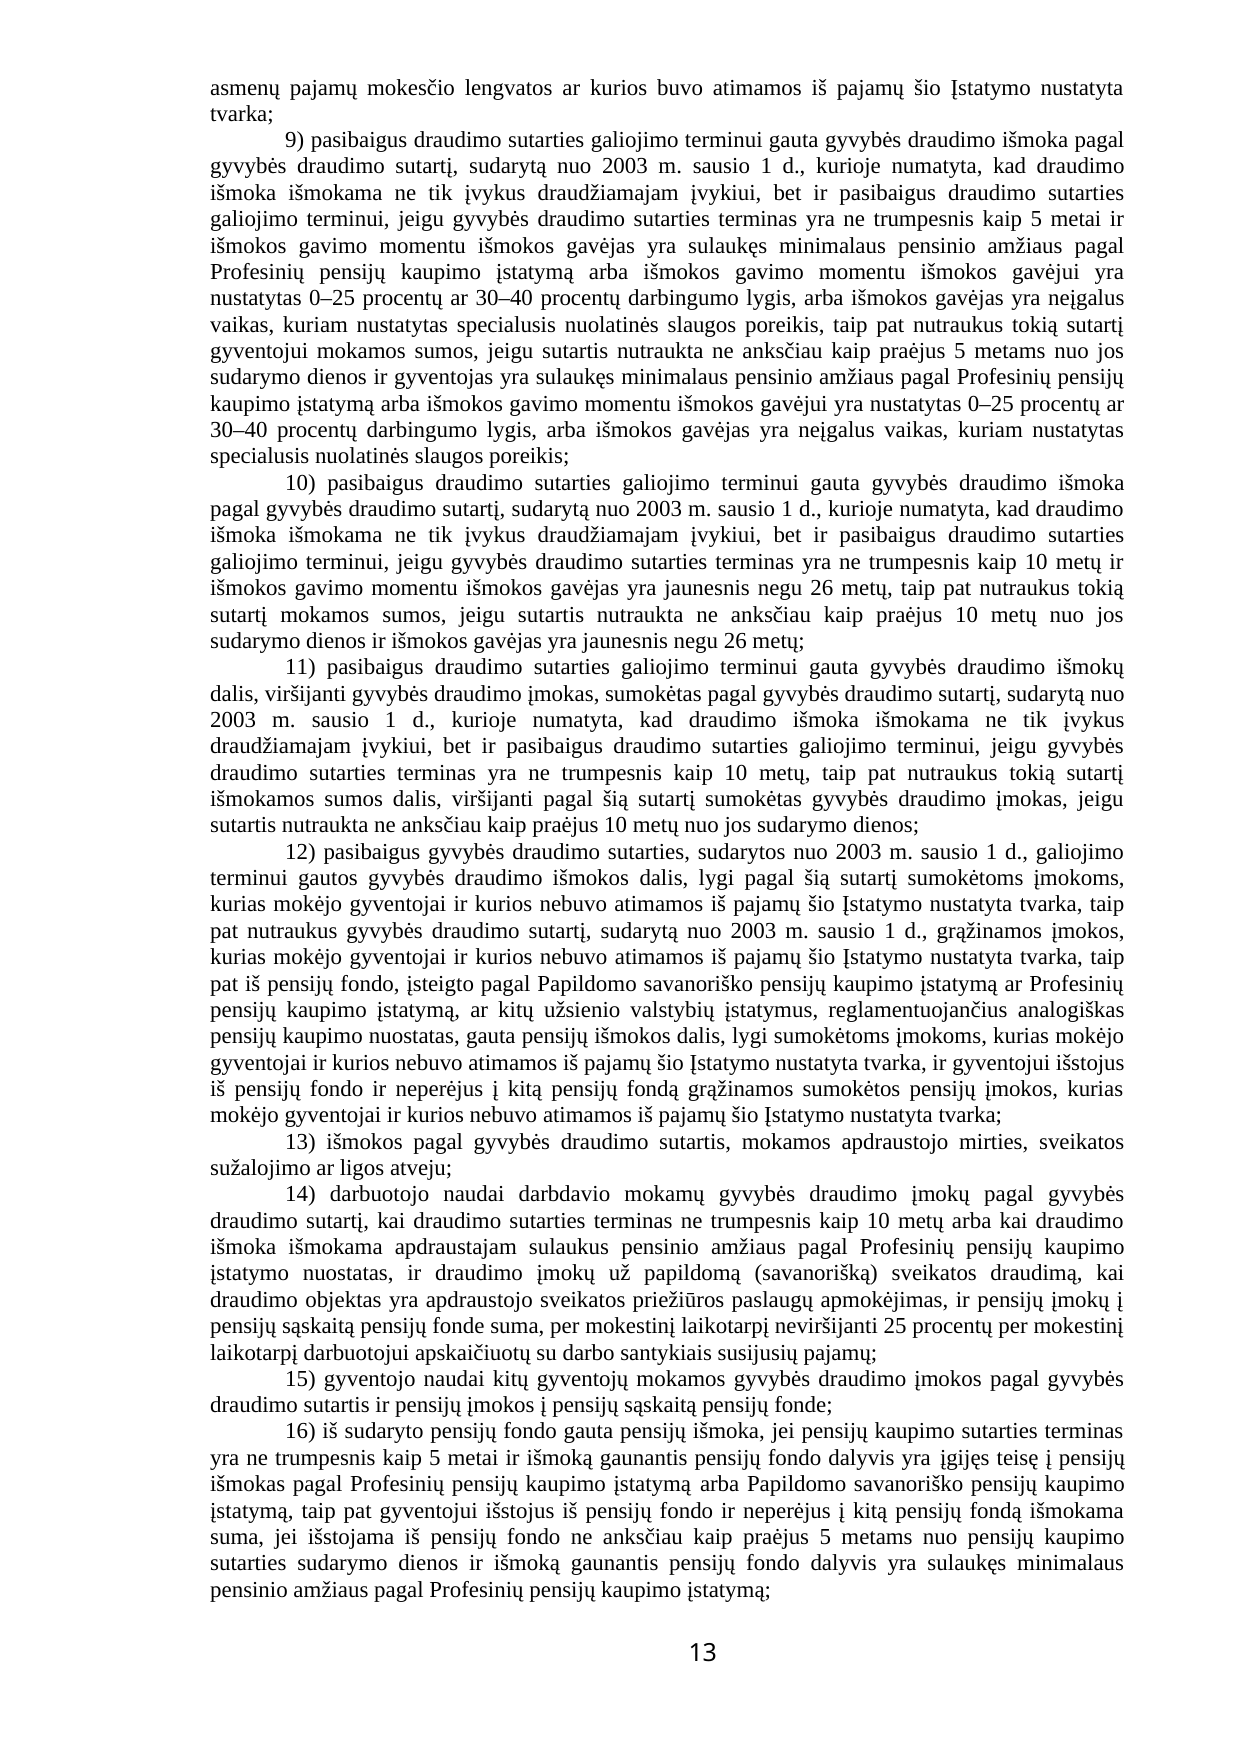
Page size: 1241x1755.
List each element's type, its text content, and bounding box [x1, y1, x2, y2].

text 14) darbuotojo naudai darbdavio mokamų gyvybės draudimo įmokų pagal gyvybės draudimo sutartį, kai draudimo sutarties terminas ne trumpesnis kaip 10 metų arba kai draudimo išmoka išmokama apdraustajam sulaukus pensinio amžiaus pagal Profesinių pensijų kaupimo įstatymo nuostatas, ir draudimo įmokų už papildomą (savanorišką) sveikatos draudimą, kai draudimo objektas yra apdraustojo sveikatos priežiūros paslaugų apmokėjimas, ir pensijų įmokų į pensijų sąskaitą pensijų fonde suma, per mokestinį laikotarpį neviršijanti 25 procentų per mokestinį laikotarpį darbuotojui apskaičiuotų su darbo santykiais susijusių pajamų; [210, 1180, 1126, 1365]
text 15) gyventojo naudai kitų gyventojų mokamos gyvybės draudimo įmokos pagal gyvybės draudimo sutartis ir pensijų įmokos į pensijų sąskaitą pensijų fonde; [210, 1365, 1126, 1418]
text asmenų pajamų mokesčio lengvatos ar kurios buvo atimamos iš pajamų šio Įstatymo nustatyta tvarka; [210, 73, 1126, 126]
text 10) pasibaigus draudimo sutarties galiojimo terminui gauta gyvybės draudimo išmoka pagal gyvybės draudimo sutartį, sudarytą nuo 2003 m. sausio 1 d., kurioje numatyta, kad draudimo išmoka išmokama ne tik įvykus draudžiamajam įvykiui, bet ir pasibaigus draudimo sutarties galiojimo terminui, jeigu gyvybės draudimo sutarties terminas yra ne trumpesnis kaip 10 metų ir išmokos gavimo momentu išmokos gavėjas yra jaunesnis negu 26 metų, taip pat nutraukus tokią sutartį mokamos sumos, jeigu sutartis nutraukta ne anksčiau kaip praėjus 10 metų nuo jos sudarymo dienos ir išmokos gavėjas yra jaunesnis negu 26 metų; [210, 469, 1126, 653]
text 11) pasibaigus draudimo sutarties galiojimo terminui gauta gyvybės draudimo išmokų dalis, viršijanti gyvybės draudimo įmokas, sumokėtas pagal gyvybės draudimo sutartį, sudarytą nuo 2003 m. sausio 1 d., kurioje numatyta, kad draudimo išmoka išmokama ne tik įvykus draudžiamajam įvykiui, bet ir pasibaigus draudimo sutarties galiojimo terminui, jeigu gyvybės draudimo sutarties terminas yra ne trumpesnis kaip 10 metų, taip pat nutraukus tokią sutartį išmokamos sumos dalis, viršijanti pagal šią sutartį sumokėtas gyvybės draudimo įmokas, jeigu sutartis nutraukta ne anksčiau kaip praėjus 10 metų nuo jos sudarymo dienos; [210, 653, 1126, 838]
text 12) pasibaigus gyvybės draudimo sutarties, sudarytos nuo 2003 m. sausio 1 d., galiojimo terminui gautos gyvybės draudimo išmokos dalis, lygi pagal šią sutartį sumokėtoms įmokoms, kurias mokėjo gyventojai ir kurios nebuvo atimamos iš pajamų šio Įstatymo nustatyta tvarka, taip pat nutraukus gyvybės draudimo sutartį, sudarytą nuo 2003 m. sausio 1 d., grąžinamos įmokos, kurias mokėjo gyventojai ir kurios nebuvo atimamos iš pajamų šio Įstatymo nustatyta tvarka, taip pat iš pensijų fondo, įsteigto pagal Papildomo savanoriško pensijų kaupimo įstatymą ar Profesinių pensijų kaupimo įstatymą, ar kitų užsienio valstybių įstatymus, reglamentuojančius analogiškas pensijų kaupimo nuostatas, gauta pensijų išmokos dalis, lygi sumokėtoms įmokoms, kurias mokėjo gyventojai ir kurios nebuvo atimamos iš pajamų šio Įstatymo nustatyta tvarka, ir gyventojui išstojus iš pensijų fondo ir neperėjus į kitą pensijų fondą grąžinamos sumokėtos pensijų įmokos, kurias mokėjo gyventojai ir kurios nebuvo atimamos iš pajamų šio Įstatymo nustatyta tvarka; [210, 838, 1126, 1128]
text 9) pasibaigus draudimo sutarties galiojimo terminui gauta gyvybės draudimo išmoka pagal gyvybės draudimo sutartį, sudarytą nuo 2003 m. sausio 1 d., kurioje numatyta, kad draudimo išmoka išmokama ne tik įvykus draudžiamajam įvykiui, bet ir pasibaigus draudimo sutarties galiojimo terminui, jeigu gyvybės draudimo sutarties terminas yra ne trumpesnis kaip 5 metai ir išmokos gavimo momentu išmokos gavėjas yra sulaukęs minimalaus pensinio amžiaus pagal Profesinių pensijų kaupimo įstatymą arba išmokos gavimo momentu išmokos gavėjui yra nustatytas 0–25 procentų ar 30–40 procentų darbingumo lygis, arba išmokos gavėjas yra neįgalus vaikas, kuriam nustatytas specialusis nuolatinės slaugos poreikis, taip pat nutraukus tokią sutartį gyventojui mokamos sumos, jeigu sutartis nutraukta ne anksčiau kaip praėjus 5 metams nuo jos sudarymo dienos ir gyventojas yra sulaukęs minimalaus pensinio amžiaus pagal Profesinių pensijų kaupimo įstatymą arba išmokos gavimo momentu išmokos gavėjui yra nustatytas 0–25 procentų ar 30–40 procentų darbingumo lygis, arba išmokos gavėjas yra neįgalus vaikas, kuriam nustatytas specialusis nuolatinės slaugos poreikis; [210, 126, 1126, 469]
text 13) išmokos pagal gyvybės draudimo sutartis, mokamos apdraustojo mirties, sveikatos sužalojimo ar ligos atveju; [210, 1128, 1126, 1180]
text 16) iš sudaryto pensijų fondo gauta pensijų išmoka, jei pensijų kaupimo sutarties terminas yra ne trumpesnis kaip 5 metai ir išmoką gaunantis pensijų fondo dalyvis yra įgijęs teisę į pensijų išmokas pagal Profesinių pensijų kaupimo įstatymą arba Papildomo savanoriško pensijų kaupimo įstatymą, taip pat gyventojui išstojus iš pensijų fondo ir neperėjus į kitą pensijų fondą išmokama suma, jei išstojama iš pensijų fondo ne anksčiau kaip praėjus 5 metams nuo pensijų kaupimo sutarties sudarymo dienos ir išmoką gaunantis pensijų fondo dalyvis yra sulaukęs minimalaus pensinio amžiaus pagal Profesinių pensijų kaupimo įstatymą; [210, 1418, 1126, 1602]
